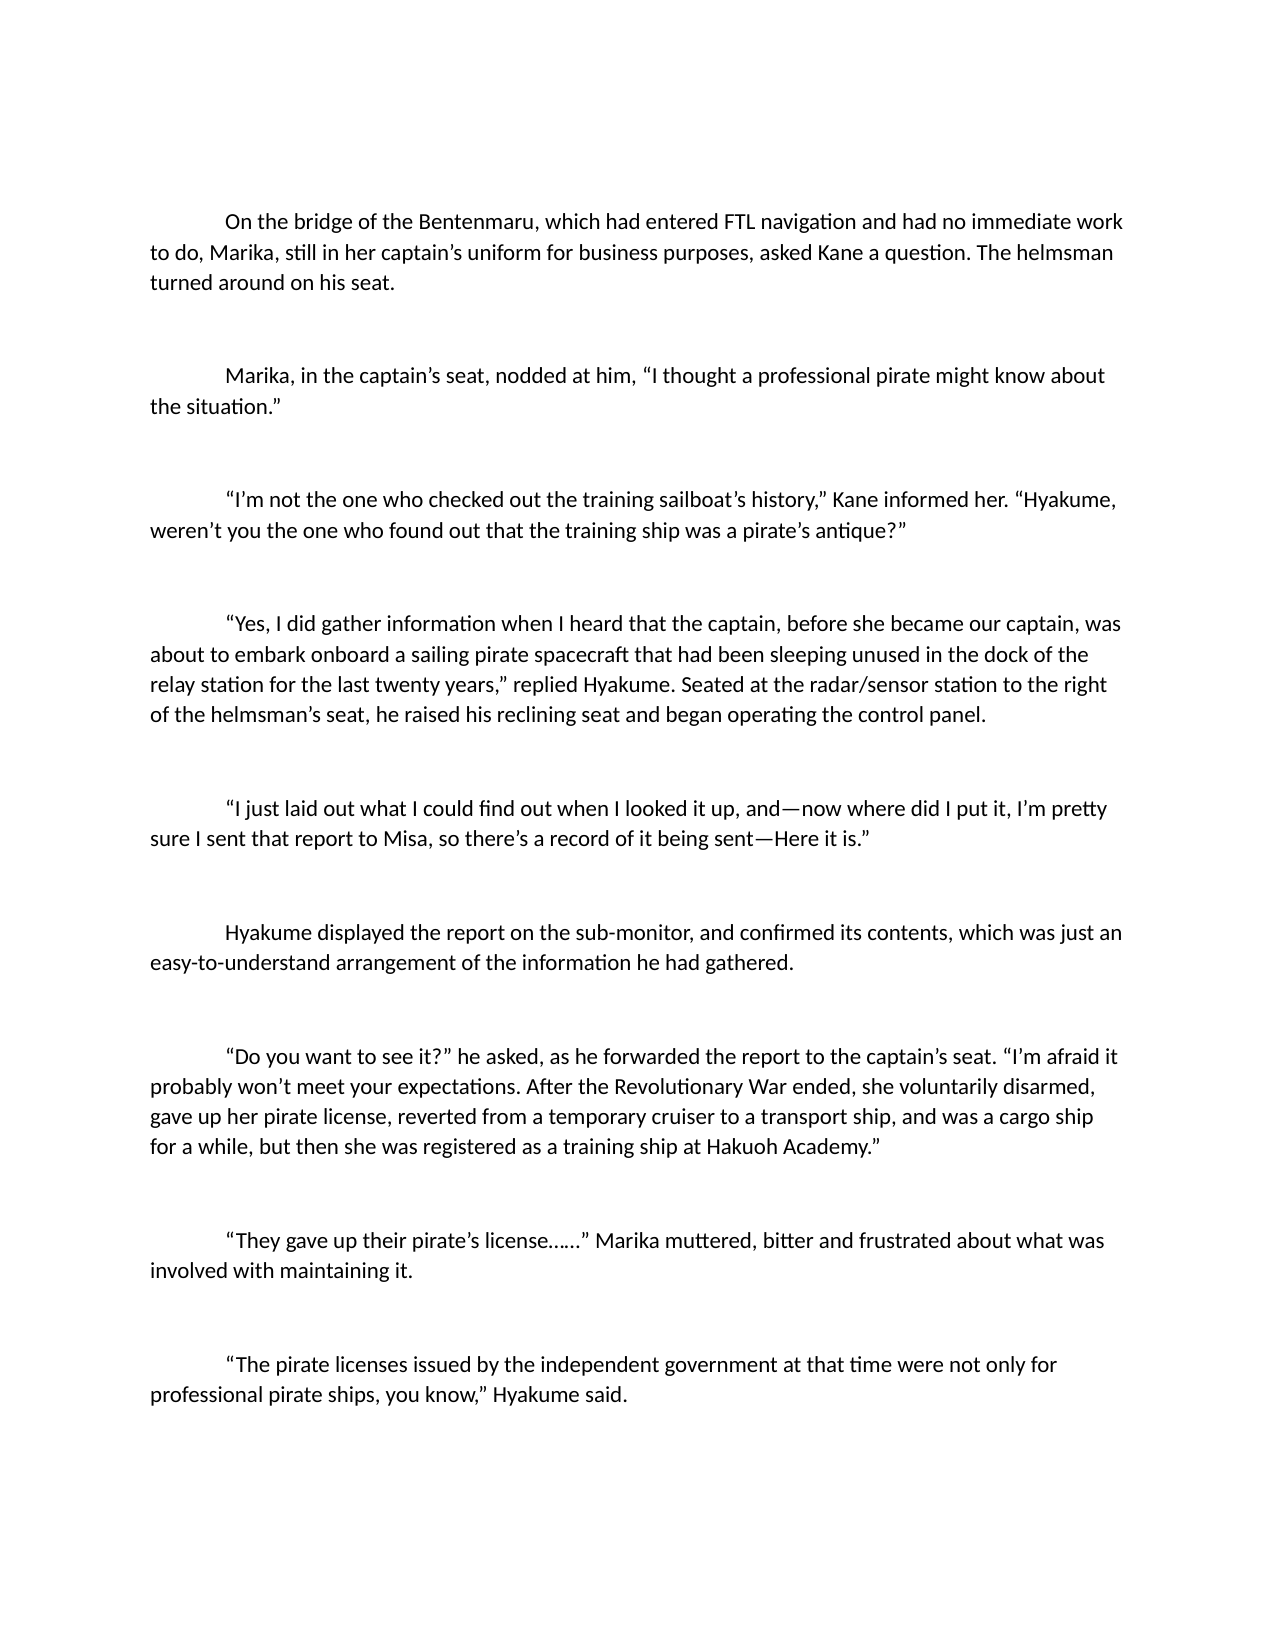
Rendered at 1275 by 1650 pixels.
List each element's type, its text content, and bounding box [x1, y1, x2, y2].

text “I just laid out what I could find out when I looked it up, and—now where did I put it, I’m pretty sure I sent that report to Misa, so there’s a record of it being sent—Here it is.” [150, 794, 1125, 852]
text “They gave up their pirate’s license……” Marika muttered, bitter and frustrated about what was involved with maintaining it. [150, 1226, 1125, 1284]
text “The pirate licenses issued by the independent government at that time were not only for professional pirate ships, you know,” Hyakume said. [150, 1350, 1125, 1408]
text Hyakume displayed the report on the sub-monitor, and confirmed its contents, which was just an easy-to-understand arrangement of the information he had gathered. [150, 918, 1125, 976]
text “Do you want to see it?” he asked, as he forwarded the report to the captain’s seat. “I’m afraid it probably won’t meet your expectations. After the Revolutionary War ended, she voluntarily disarmed, gave up her pirate license, reverted from a temporary cruiser to a transport ship, and was a cargo ship for a while, but then she was registered as a training ship at Hakuoh Academy.” [150, 1042, 1125, 1161]
text “Yes, I did gather information when I heard that the captain, before she became our captain, was about to embark onboard a sailing pirate spacecraft that had been sleeping unused in the dock of the relay station for the last twenty years,” replied Hyakume. Seated at the radar/sensor station to the right of the helmsman’s seat, he raised his reclining seat and began operating the control panel. [150, 609, 1125, 728]
text “I’m not the one who checked out the training sailboat’s history,” Kane informed her. “Hyakume, weren’t you the one who found out that the training ship was a pirate’s antique?” [150, 486, 1125, 544]
text Marika, in the captain’s seat, nodded at him, “I thought a professional pirate might know about the situation.” [150, 362, 1125, 420]
text On the bridge of the Bentenmaru, which had entered FTL navigation and had no immediate work to do, Marika, still in her captain’s uniform for business purposes, asked Kane a question. The helmsman turned around on his seat. [150, 207, 1125, 296]
